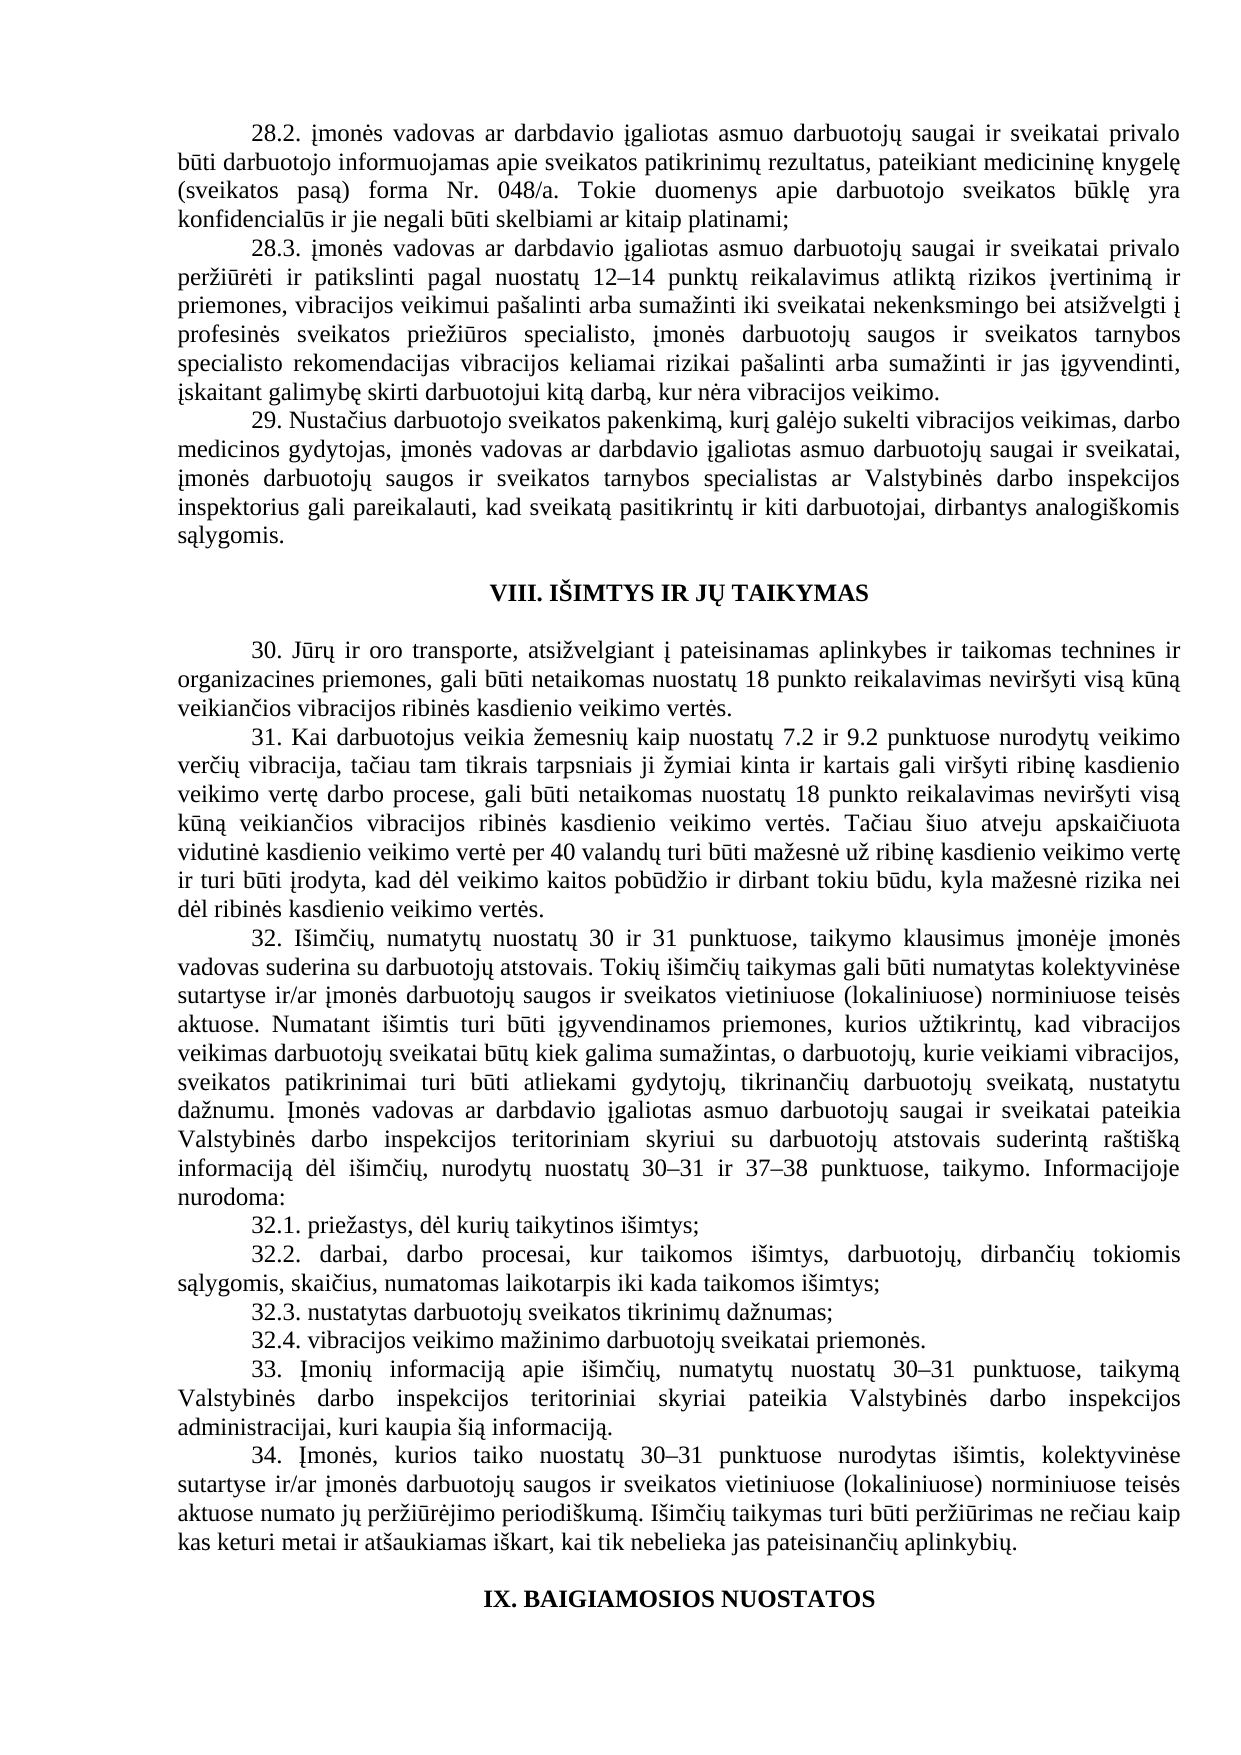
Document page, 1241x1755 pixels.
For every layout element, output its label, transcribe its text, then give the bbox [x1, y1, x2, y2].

text 32.1. priežastys, dėl kurių taikytinos išimtys; [177, 1211, 1181, 1239]
text 30. Jūrų ir oro transporte, atsižvelgiant į pateisinamas aplinkybes ir taikomas technines ir organizacines priemones, gali būti netaikomas nuostatų 18 punkto reikalavimas neviršyti visą kūną veikiančios vibracijos ribinės kasdienio veikimo vertės. [177, 636, 1181, 722]
text IX. BAIGIAMOSIOS NUOSTATOS [177, 1584, 1181, 1613]
text 33. Įmonių informaciją apie išimčių, numatytų nuostatų 30–31 punktuose, taikymą Valstybinės darbo inspekcijos teritoriniai skyriai pateikia Valstybinės darbo inspekcijos administracijai, kuri kaupia šią informaciją. [177, 1354, 1181, 1441]
text 32.2. darbai, darbo procesai, kur taikomos išimtys, darbuotojų, dirbančių tokiomis sąlygomis, skaičius, numatomas laikotarpis iki kada taikomos išimtys; [177, 1239, 1181, 1297]
text VIII. IŠIMTYS IR JŲ TAIKYMAS [177, 578, 1181, 607]
text 31. Kai darbuotojus veikia žemesnių kaip nuostatų 7.2 ir 9.2 punktuose nurodytų veikimo verčių vibracija, tačiau tam tikrais tarpsniais ji žymiai kinta ir kartais gali viršyti ribinę kasdienio veikimo vertę darbo procese, gali būti netaikomas nuostatų 18 punkto reikalavimas neviršyti visą kūną veikiančios vibracijos ribinės kasdienio veikimo vertės. Tačiau šiuo atveju apskaičiuota vidutinė kasdienio veikimo vertė per 40 valandų turi būti mažesnė už ribinę kasdienio veikimo vertę ir turi būti įrodyta, kad dėl veikimo kaitos pobūdžio ir dirbant tokiu būdu, kyla mažesnė rizika nei dėl ribinės kasdienio veikimo vertės. [177, 722, 1181, 923]
text 32.4. vibracijos veikimo mažinimo darbuotojų sveikatai priemonės. [177, 1326, 1181, 1354]
text 28.3. įmonės vadovas ar darbdavio įgaliotas asmuo darbuotojų saugai ir sveikatai privalo peržiūrėti ir patikslinti pagal nuostatų 12–14 punktų reikalavimus atliktą rizikos įvertinimą ir priemones, vibracijos veikimui pašalinti arba sumažinti iki sveikatai nekenksmingo bei atsižvelgti į profesinės sveikatos priežiūros specialisto, įmonės darbuotojų saugos ir sveikatos tarnybos specialisto rekomendacijas vibracijos keliamai rizikai pašalinti arba sumažinti ir jas įgyvendinti, įskaitant galimybę skirti darbuotojui kitą darbą, kur nėra vibracijos veikimo. [177, 233, 1181, 406]
text 34. Įmonės, kurios taiko nuostatų 30–31 punktuose nurodytas išimtis, kolektyvinėse sutartyse ir/ar įmonės darbuotojų saugos ir sveikatos vietiniuose (lokaliniuose) norminiuose teisės aktuose numato jų peržiūrėjimo periodiškumą. Išimčių taikymas turi būti peržiūrimas ne rečiau kaip kas keturi metai ir atšaukiamas iškart, kai tik nebelieka jas pateisinančių aplinkybių. [177, 1441, 1181, 1556]
text 32.3. nustatytas darbuotojų sveikatos tikrinimų dažnumas; [177, 1297, 1181, 1326]
text 28.2. įmonės vadovas ar darbdavio įgaliotas asmuo darbuotojų saugai ir sveikatai privalo būti darbuotojo informuojamas apie sveikatos patikrinimų rezultatus, pateikiant medicininę knygelę (sveikatos pasą) forma Nr. 048/a. Tokie duomenys apie darbuotojo sveikatos būklę yra konfidencialūs ir jie negali būti skelbiami ar kitaip platinami; [177, 118, 1181, 233]
text 32. Išimčių, numatytų nuostatų 30 ir 31 punktuose, taikymo klausimus įmonėje įmonės vadovas suderina su darbuotojų atstovais. Tokių išimčių taikymas gali būti numatytas kolektyvinėse sutartyse ir/ar įmonės darbuotojų saugos ir sveikatos vietiniuose (lokaliniuose) norminiuose teisės aktuose. Numatant išimtis turi būti įgyvendinamos priemones, kurios užtikrintų, kad vibracijos veikimas darbuotojų sveikatai būtų kiek galima sumažintas, o darbuotojų, kurie veikiami vibracijos, sveikatos patikrinimai turi būti atliekami gydytojų, tikrinančių darbuotojų sveikatą, nustatytu dažnumu. Įmonės vadovas ar darbdavio įgaliotas asmuo darbuotojų saugai ir sveikatai pateikia Valstybinės darbo inspekcijos teritoriniam skyriui su darbuotojų atstovais suderintą raštišką informaciją dėl išimčių, nurodytų nuostatų 30–31 ir 37–38 punktuose, taikymo. Informacijoje nurodoma: [177, 923, 1181, 1211]
text 29. Nustačius darbuotojo sveikatos pakenkimą, kurį galėjo sukelti vibracijos veikimas, darbo medicinos gydytojas, įmonės vadovas ar darbdavio įgaliotas asmuo darbuotojų saugai ir sveikatai, įmonės darbuotojų saugos ir sveikatos tarnybos specialistas ar Valstybinės darbo inspekcijos inspektorius gali pareikalauti, kad sveikatą pasitikrintų ir kiti darbuotojai, dirbantys analogiškomis sąlygomis. [177, 406, 1181, 549]
